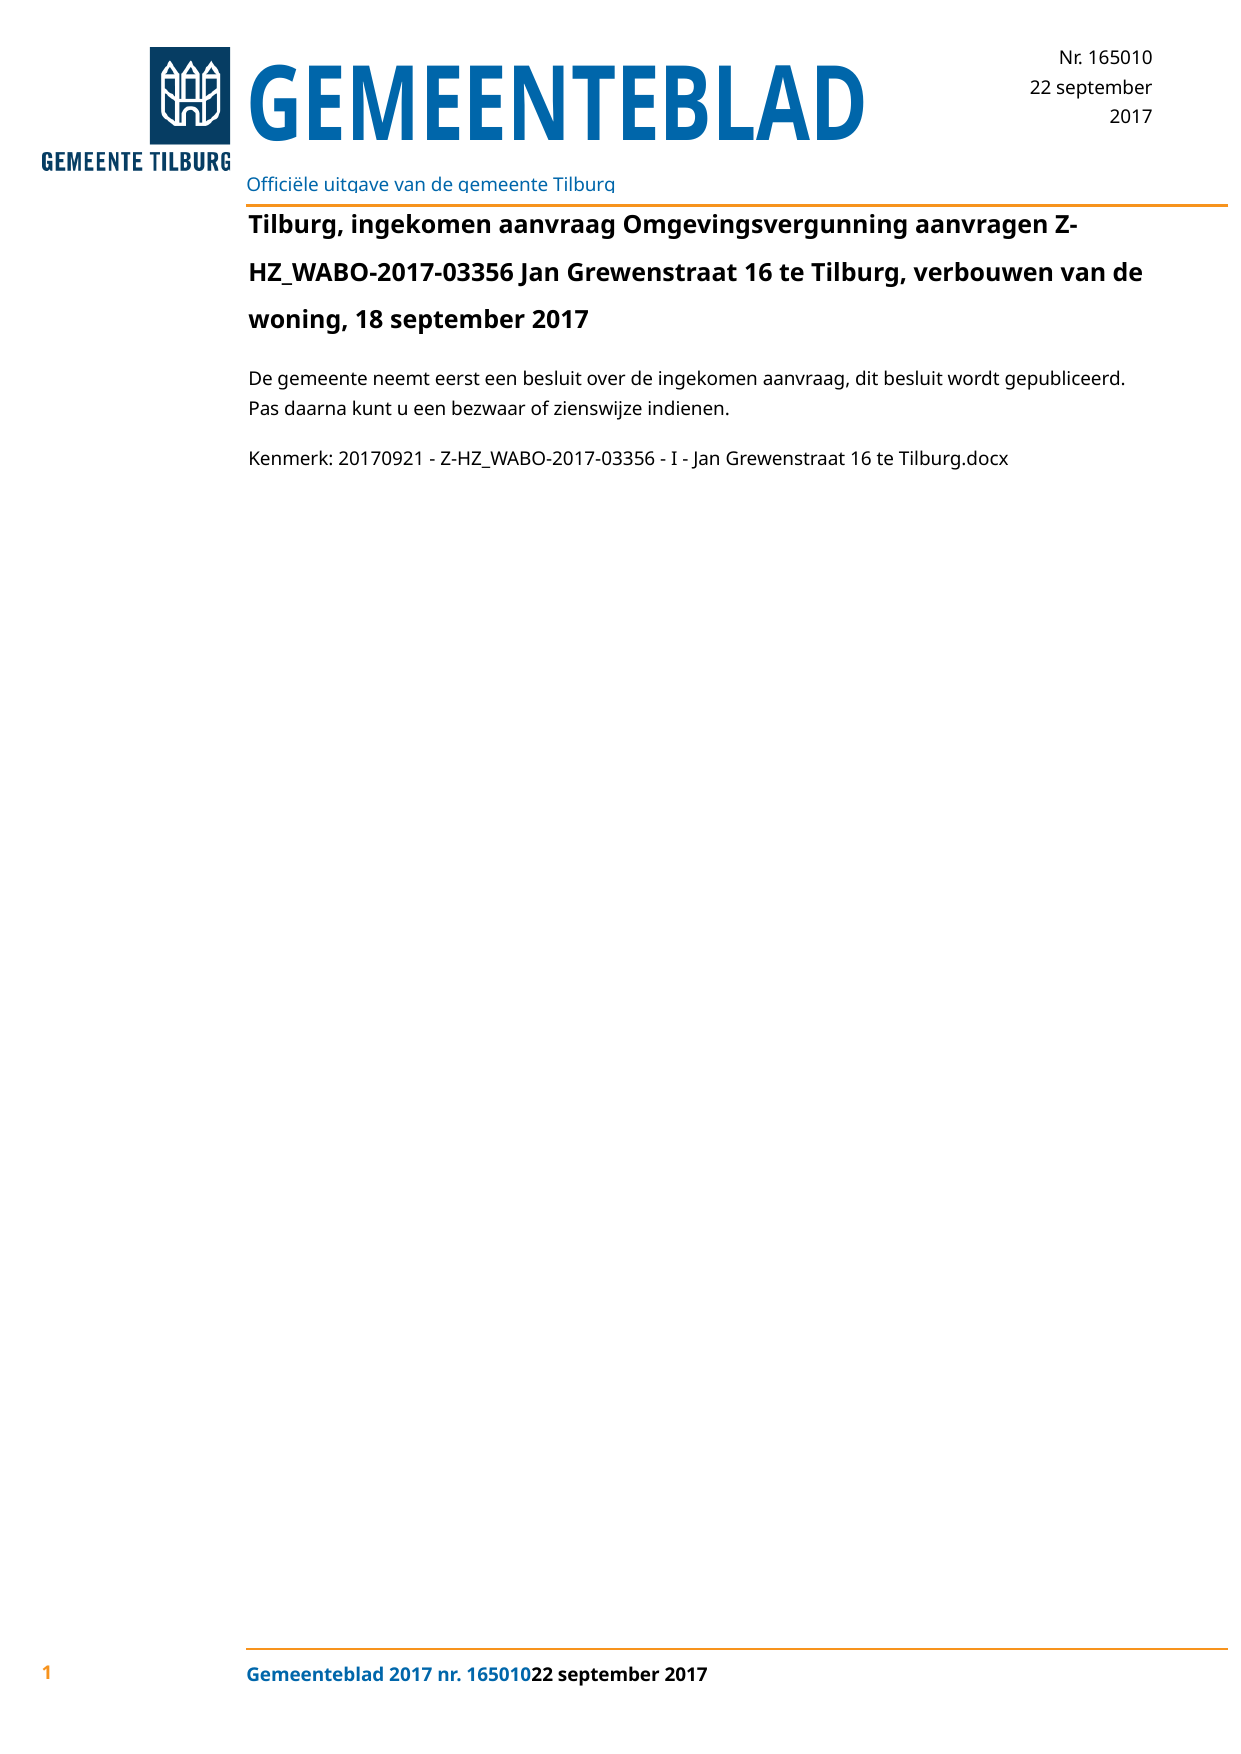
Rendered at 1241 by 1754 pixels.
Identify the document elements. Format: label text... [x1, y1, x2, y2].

text De gemeente neemt eerst een besluit over de ingekomen aanvraag, dit besluit wordt gepubliceerd. Pas daarna kunt u een bezwaar of zienswijze indienen. [248, 366, 1152, 421]
text Tilburg, ingekomen aanvraag Omgevingsvergunning aanvragen Z-HZ_WABO-2017-03356 Jan Grewenstraat 16 te Tilburg, verbouwen van de woning, 18 september 2017 [248, 207, 1152, 336]
text Kenmerk: 20170921 - Z-HZ_WABO-2017-03356 - I - Jan Grewenstraat 16 te Tilburg.docx [248, 446, 1152, 471]
picture [41, 47, 231, 172]
